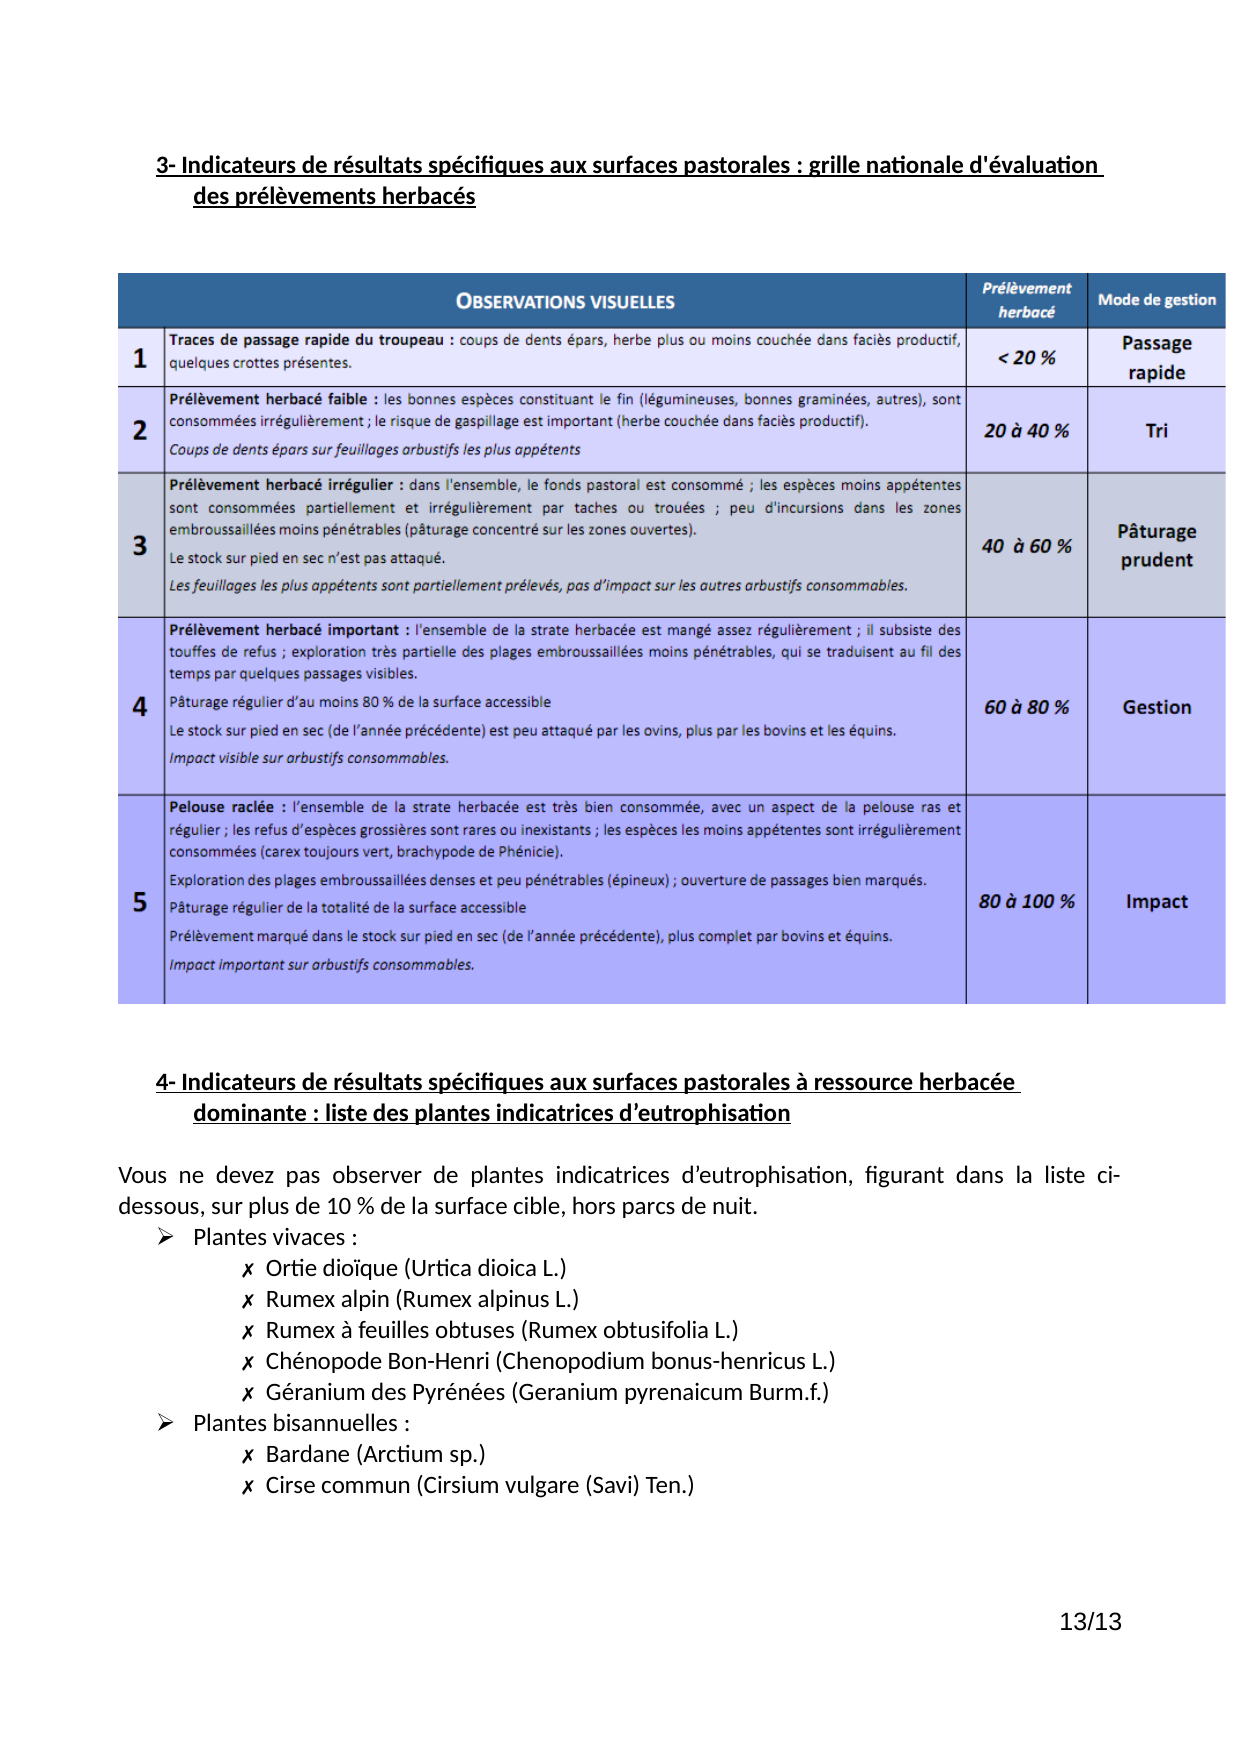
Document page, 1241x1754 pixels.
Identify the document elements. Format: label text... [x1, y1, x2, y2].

list Chénopode Bon-Henri (Chenopodium bonus-henricus L.) [242, 1345, 1122, 1376]
list Plantes bisannuelles : [156, 1407, 1122, 1438]
picture [118, 273, 1226, 1004]
list Géranium des Pyrénées (Geranium pyrenaicum Burm.f.) [242, 1376, 1122, 1407]
list Ortie dioïque (Urtica dioica L.) [242, 1252, 1122, 1283]
text 4- Indicateurs de résultats spécifiques aux surfaces pastorales à ressource herbacée dominante : liste des plantes indicatrices d’eutrophisation [156, 1065, 1122, 1127]
list Rumex à feuilles obtuses (Rumex obtusifolia L.) [242, 1314, 1122, 1345]
text Vous ne devez pas observer de plantes indicatrices d’eutrophisation, figurant dans la liste ci-dessous, sur plus de 10 % de la surface cible, hors parcs de nuit. [118, 1158, 1122, 1221]
list Bardane (Arctium sp.) [242, 1438, 1122, 1469]
text 3- Indicateurs de résultats spécifiques aux surfaces pastorales : grille nationale d'évaluation des prélèvements herbacés [156, 149, 1122, 211]
list Plantes vivaces : [156, 1221, 1122, 1252]
list Cirse commun (Cirsium vulgare (Savi) Ten.) [242, 1469, 1122, 1500]
list Rumex alpin (Rumex alpinus L.) [242, 1283, 1122, 1314]
